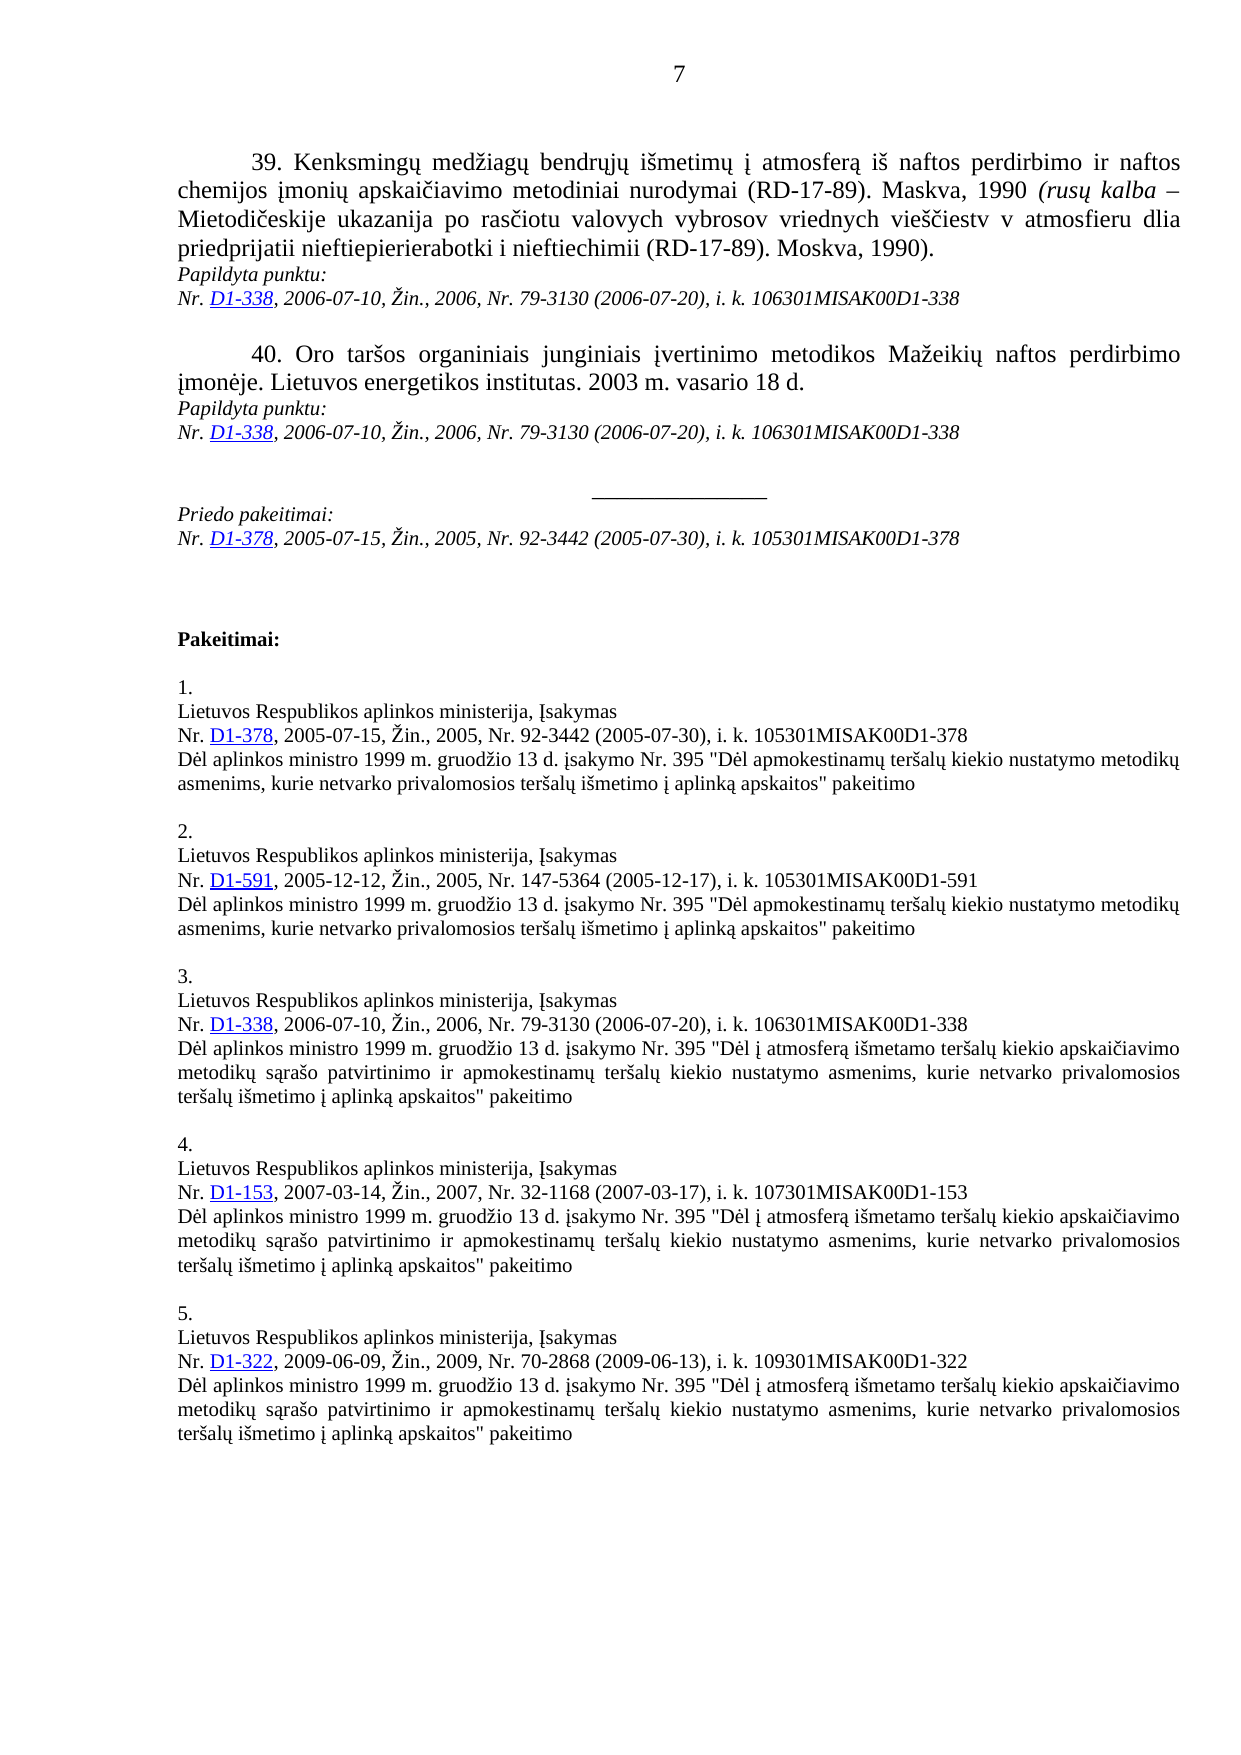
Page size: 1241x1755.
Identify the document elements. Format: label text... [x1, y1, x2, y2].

text Lietuvos Respublikos aplinkos ministerija, Įsakymas [177, 1325, 1181, 1349]
text Nr. D1-322, 2009-06-09, Žin., 2009, Nr. 70-2868 (2009-06-13), i. k. 109301MISAK00D1-322 [177, 1349, 1181, 1373]
text Priedo pakeitimai: [177, 502, 1181, 526]
text Dėl aplinkos ministro 1999 m. gruodžio 13 d. įsakymo Nr. 395 "Dėl į atmosferą išmetamo teršalų kiekio apskaičiavimo metodikų sąrašo patvirtinimo ir apmokestinamų teršalų kiekio nustatymo asmenims, kurie netvarko privalomosios teršalų išmetimo į aplinką apskaitos" pakeitimo [177, 1373, 1181, 1445]
text Nr. D1-338, 2006-07-10, Žin., 2006, Nr. 79-3130 (2006-07-20), i. k. 106301MISAK00D1-338 [177, 420, 1181, 444]
text Nr. D1-591, 2005-12-12, Žin., 2005, Nr. 147-5364 (2005-12-17), i. k. 105301MISAK00D1-591 [177, 867, 1181, 892]
text Nr. D1-338, 2006-07-10, Žin., 2006, Nr. 79-3130 (2006-07-20), i. k. 106301MISAK00D1-338 [177, 1012, 1181, 1036]
text Papildyta punktu: [177, 396, 1181, 420]
text Nr. D1-338, 2006-07-10, Žin., 2006, Nr. 79-3130 (2006-07-20), i. k. 106301MISAK00D1-338 [177, 286, 1181, 310]
text Lietuvos Respublikos aplinkos ministerija, Įsakymas [177, 988, 1181, 1012]
text ______________ [177, 473, 1181, 502]
text 3. [177, 964, 1181, 988]
text Nr. D1-153, 2007-03-14, Žin., 2007, Nr. 32-1168 (2007-03-17), i. k. 107301MISAK00D1-153 [177, 1180, 1181, 1204]
text Lietuvos Respublikos aplinkos ministerija, Įsakymas [177, 699, 1181, 723]
text Lietuvos Respublikos aplinkos ministerija, Įsakymas [177, 843, 1181, 867]
text Dėl aplinkos ministro 1999 m. gruodžio 13 d. įsakymo Nr. 395 "Dėl į atmosferą išmetamo teršalų kiekio apskaičiavimo metodikų sąrašo patvirtinimo ir apmokestinamų teršalų kiekio nustatymo asmenims, kurie netvarko privalomosios teršalų išmetimo į aplinką apskaitos" pakeitimo [177, 1204, 1181, 1277]
text Dėl aplinkos ministro 1999 m. gruodžio 13 d. įsakymo Nr. 395 "Dėl į atmosferą išmetamo teršalų kiekio apskaičiavimo metodikų sąrašo patvirtinimo ir apmokestinamų teršalų kiekio nustatymo asmenims, kurie netvarko privalomosios teršalų išmetimo į aplinką apskaitos" pakeitimo [177, 1036, 1181, 1108]
text 39. Kenksmingų medžiagų bendrųjų išmetimų į atmosferą iš naftos perdirbimo ir naftos chemijos įmonių apskaičiavimo metodiniai nurodymai (RD-17-89). Maskva, 1990 (rusų kalba – Mietodičeskije ukazanija po rasčiotu valovych vybrosov vriednych vieščiestv v atmosfieru dlia priedprijatii nieftiepierierabotki i nieftiechimii (RD-17-89). Moskva, 1990). [177, 147, 1181, 262]
text 4. [177, 1132, 1181, 1156]
text 1. [177, 675, 1181, 699]
text Dėl aplinkos ministro 1999 m. gruodžio 13 d. įsakymo Nr. 395 "Dėl apmokestinamų teršalų kiekio nustatymo metodikų asmenims, kurie netvarko privalomosios teršalų išmetimo į aplinką apskaitos" pakeitimo [177, 747, 1181, 795]
text Dėl aplinkos ministro 1999 m. gruodžio 13 d. įsakymo Nr. 395 "Dėl apmokestinamų teršalų kiekio nustatymo metodikų asmenims, kurie netvarko privalomosios teršalų išmetimo į aplinką apskaitos" pakeitimo [177, 892, 1181, 940]
text Nr. D1-378, 2005-07-15, Žin., 2005, Nr. 92-3442 (2005-07-30), i. k. 105301MISAK00D1-378 [177, 723, 1181, 747]
text Nr. D1-378, 2005-07-15, Žin., 2005, Nr. 92-3442 (2005-07-30), i. k. 105301MISAK00D1-378 [177, 526, 1181, 550]
text 40. Oro taršos organiniais junginiais įvertinimo metodikos Mažeikių naftos perdirbimo įmonėje. Lietuvos energetikos institutas. 2003 m. vasario 18 d. [177, 339, 1181, 396]
text Pakeitimai: [177, 627, 1181, 651]
text Papildyta punktu: [177, 262, 1181, 286]
text Lietuvos Respublikos aplinkos ministerija, Įsakymas [177, 1156, 1181, 1180]
text 2. [177, 819, 1181, 843]
text 5. [177, 1301, 1181, 1325]
